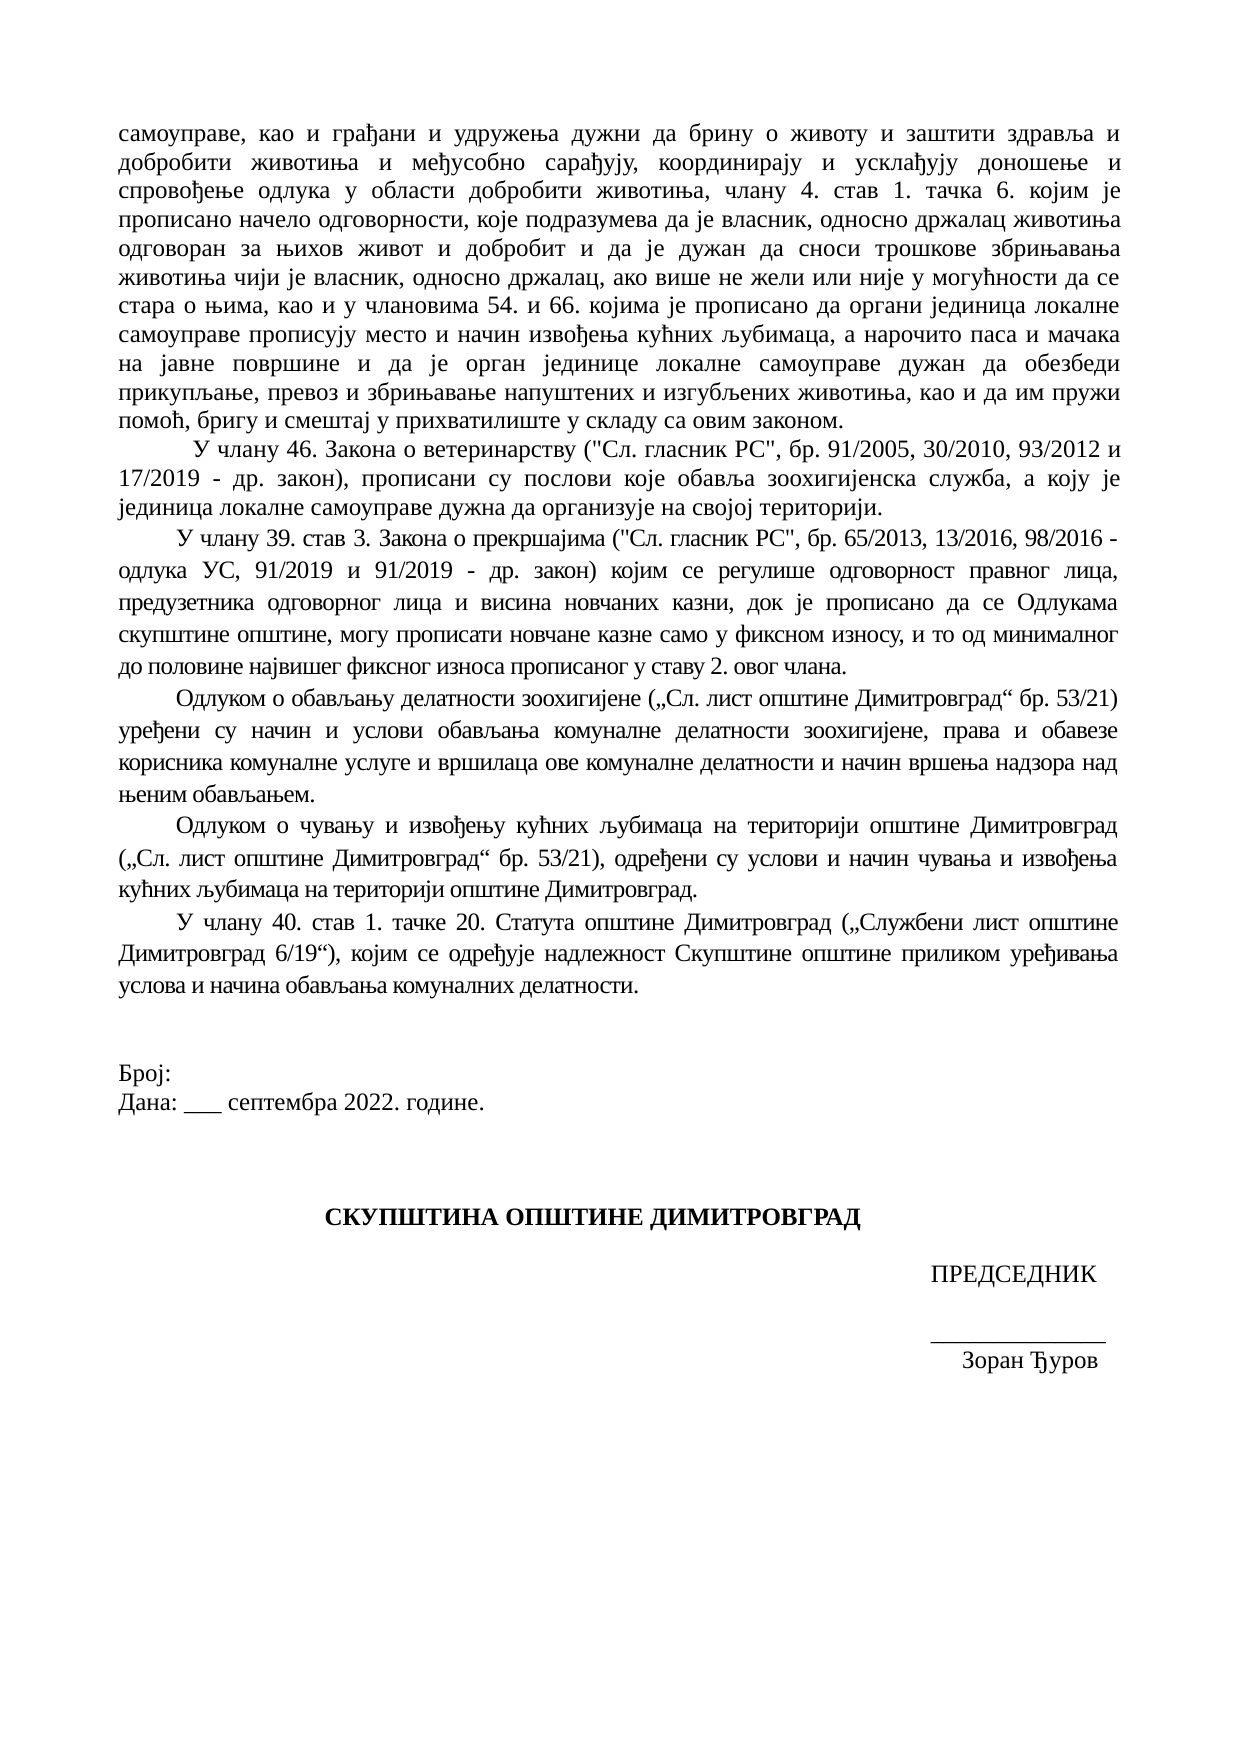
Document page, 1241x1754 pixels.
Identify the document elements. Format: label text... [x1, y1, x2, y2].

text ______________ [118, 1317, 1122, 1345]
text СКУПШТИНА ОПШТИНЕ ДИМИТРОВГРАД [118, 1202, 1122, 1230]
text У члану 39. став 3. Закона о прекршајима ("Сл. гласник РС", бр. 65/2013, 13/2016, 98/2016 - одлука УС, 91/2019 и 91/2019 - др. закон) којим се регулише одговорност правног лица, предузетника одговорног лица и висина новчаних казни, док је прописано да се Одлукама скупштине општине, могу прописати новчане казне само у фиксном износу, и то од минималног до половине највишег фиксног износа прописаног у ставу 2. овог члана. [118, 521, 1119, 681]
text Одлуком о чувању и извођењу кућних љубимаца на територији општине Димитровград („Сл. лист општине Димитровград“ бр. 53/21), одређени су услови и начин чувања и извођења кућних љубимаца на територији општине Димитровград. [118, 808, 1119, 904]
text У члану 46. Закона о ветеринарству ("Сл. гласник РС", бр. 91/2005, 30/2010, 93/2012 и 17/2019 - др. закон), прописани су послови које обавља зоохигијенска служба, а коју је јединица локалне самоуправе дужна да организује на својој територији. [118, 434, 1122, 521]
text Број: [118, 1058, 1122, 1087]
text Одлуком о обављању делатности зоохигијене („Сл. лист општине Димитровград“ бр. 53/21) уређени су начин и услови обављања комуналне делатности зоохигијене, права и обавезе корисника комуналне услуге и вршилаца ове комуналне делатности и начин вршења надзора над њеним обављањем. [118, 681, 1119, 808]
text Дана: ___ септембра 2022. године. [118, 1087, 1122, 1115]
text У члану 40. став 1. тачке 20. Статута општине Димитровград („Службени лист општине Димитровград 6/19“), којим се одређује надлежност Скупштине општине приликом уређивања услова и начина обављања комуналних делатности. [118, 904, 1119, 1000]
text Зоран Ђуров [118, 1345, 1122, 1374]
text ПРЕДСЕДНИК [118, 1259, 1122, 1288]
text самоуправе, као и грађани и удружења дужни да брину о животу и заштити здравља и добробити животиња и међусобно сарађују, координирају и усклађују доношење и спровођење одлука у области добробити животиња, члану 4. став 1. тачка 6. којим је прописано начело одговорности, које подразумева да је власник, односно држалац животиња одговоран за њихов живот и добробит и да је дужан да сноси трошкове збрињавања животиња чији је власник, односно држалац, ако више не жели или није у могућности да се стара о њима, као и у члановима 54. и 66. којима је прописано да органи јединица локалне самоуправе прописују место и начин извођења кућних љубимаца, а нарочито паса и мачака на јавне површине и да је орган јединице локалне самоуправе дужан да обезбеди прикупљање, превоз и збрињавање напуштених и изгубљених животиња, као и да им пружи помоћ, бригу и смештај у прихватилиште у складу са овим законом. [118, 118, 1122, 434]
